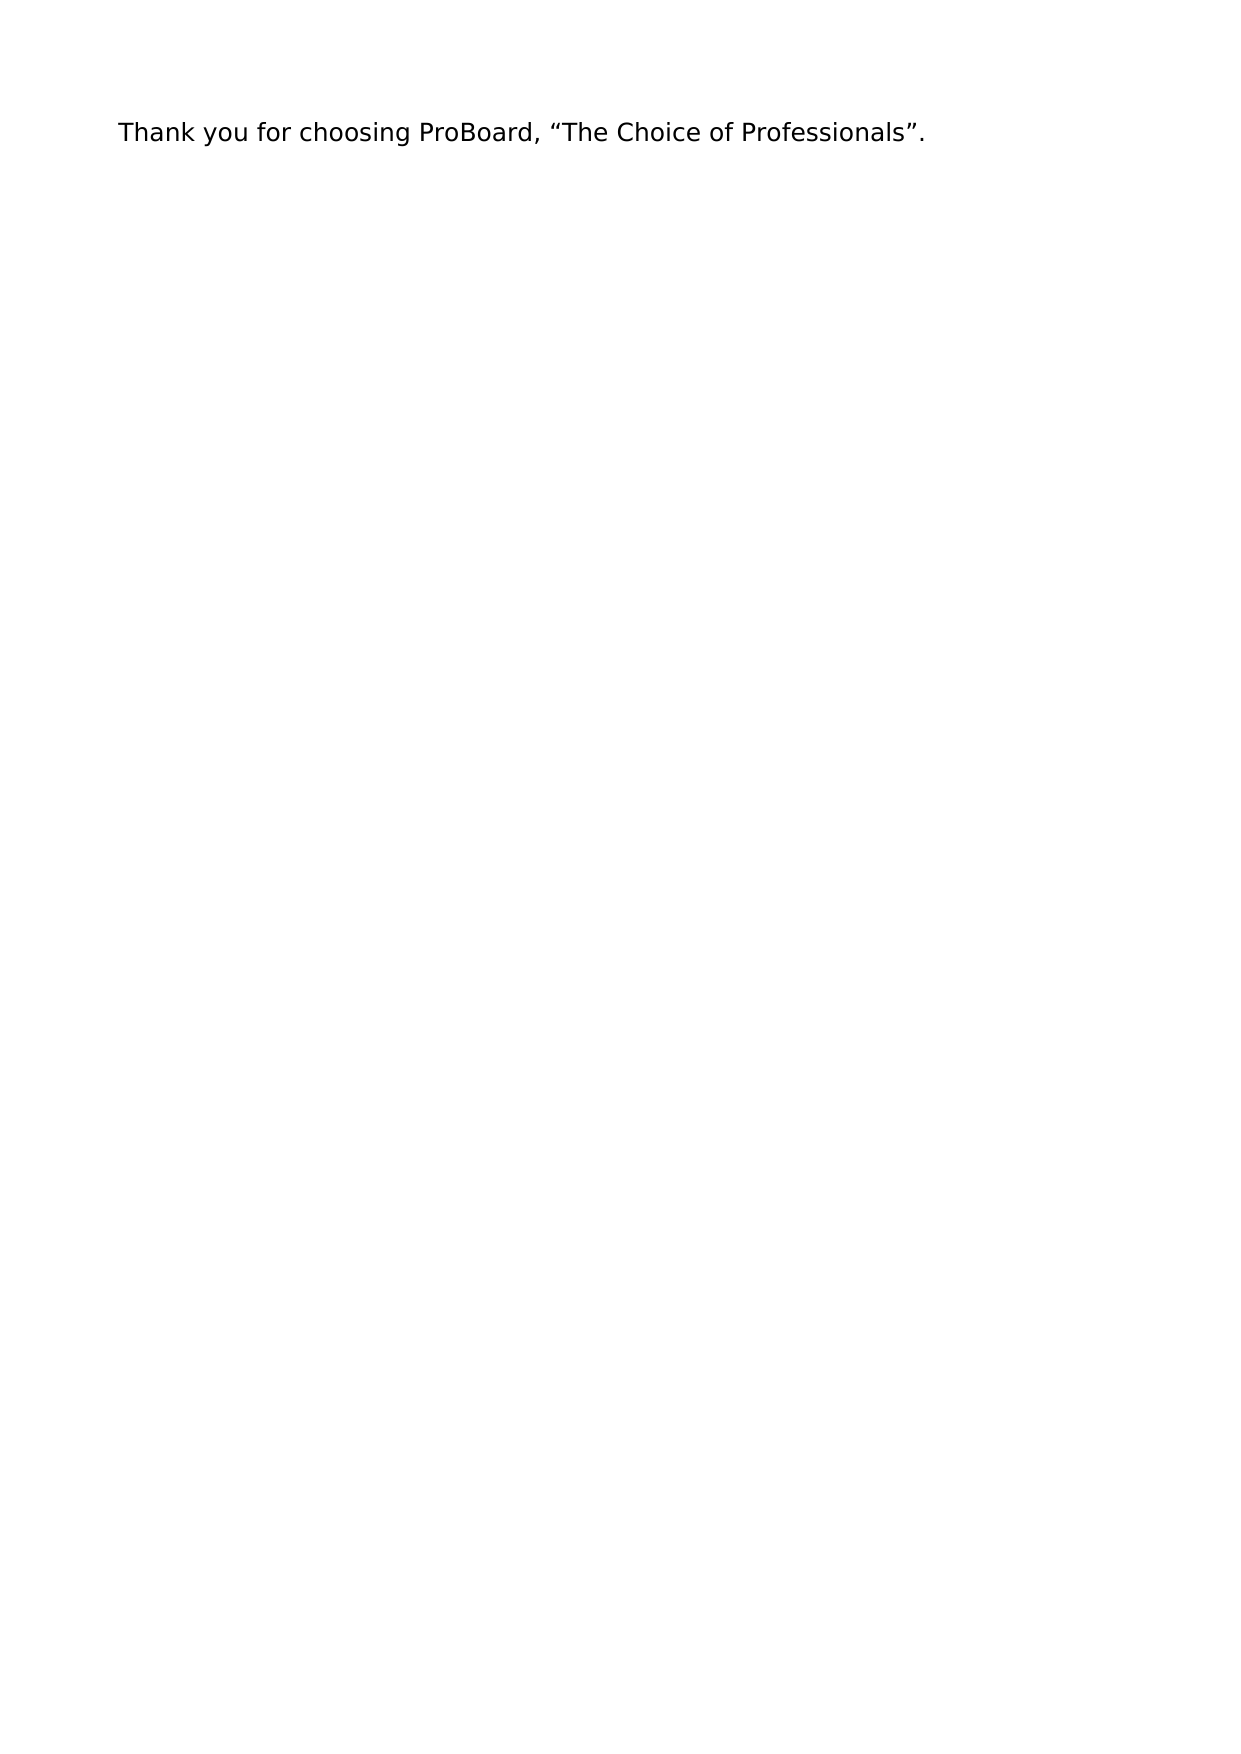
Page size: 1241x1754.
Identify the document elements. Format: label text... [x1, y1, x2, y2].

text Thank you for choosing ProBoard, “The Choice of Professionals”. [118, 118, 1122, 147]
